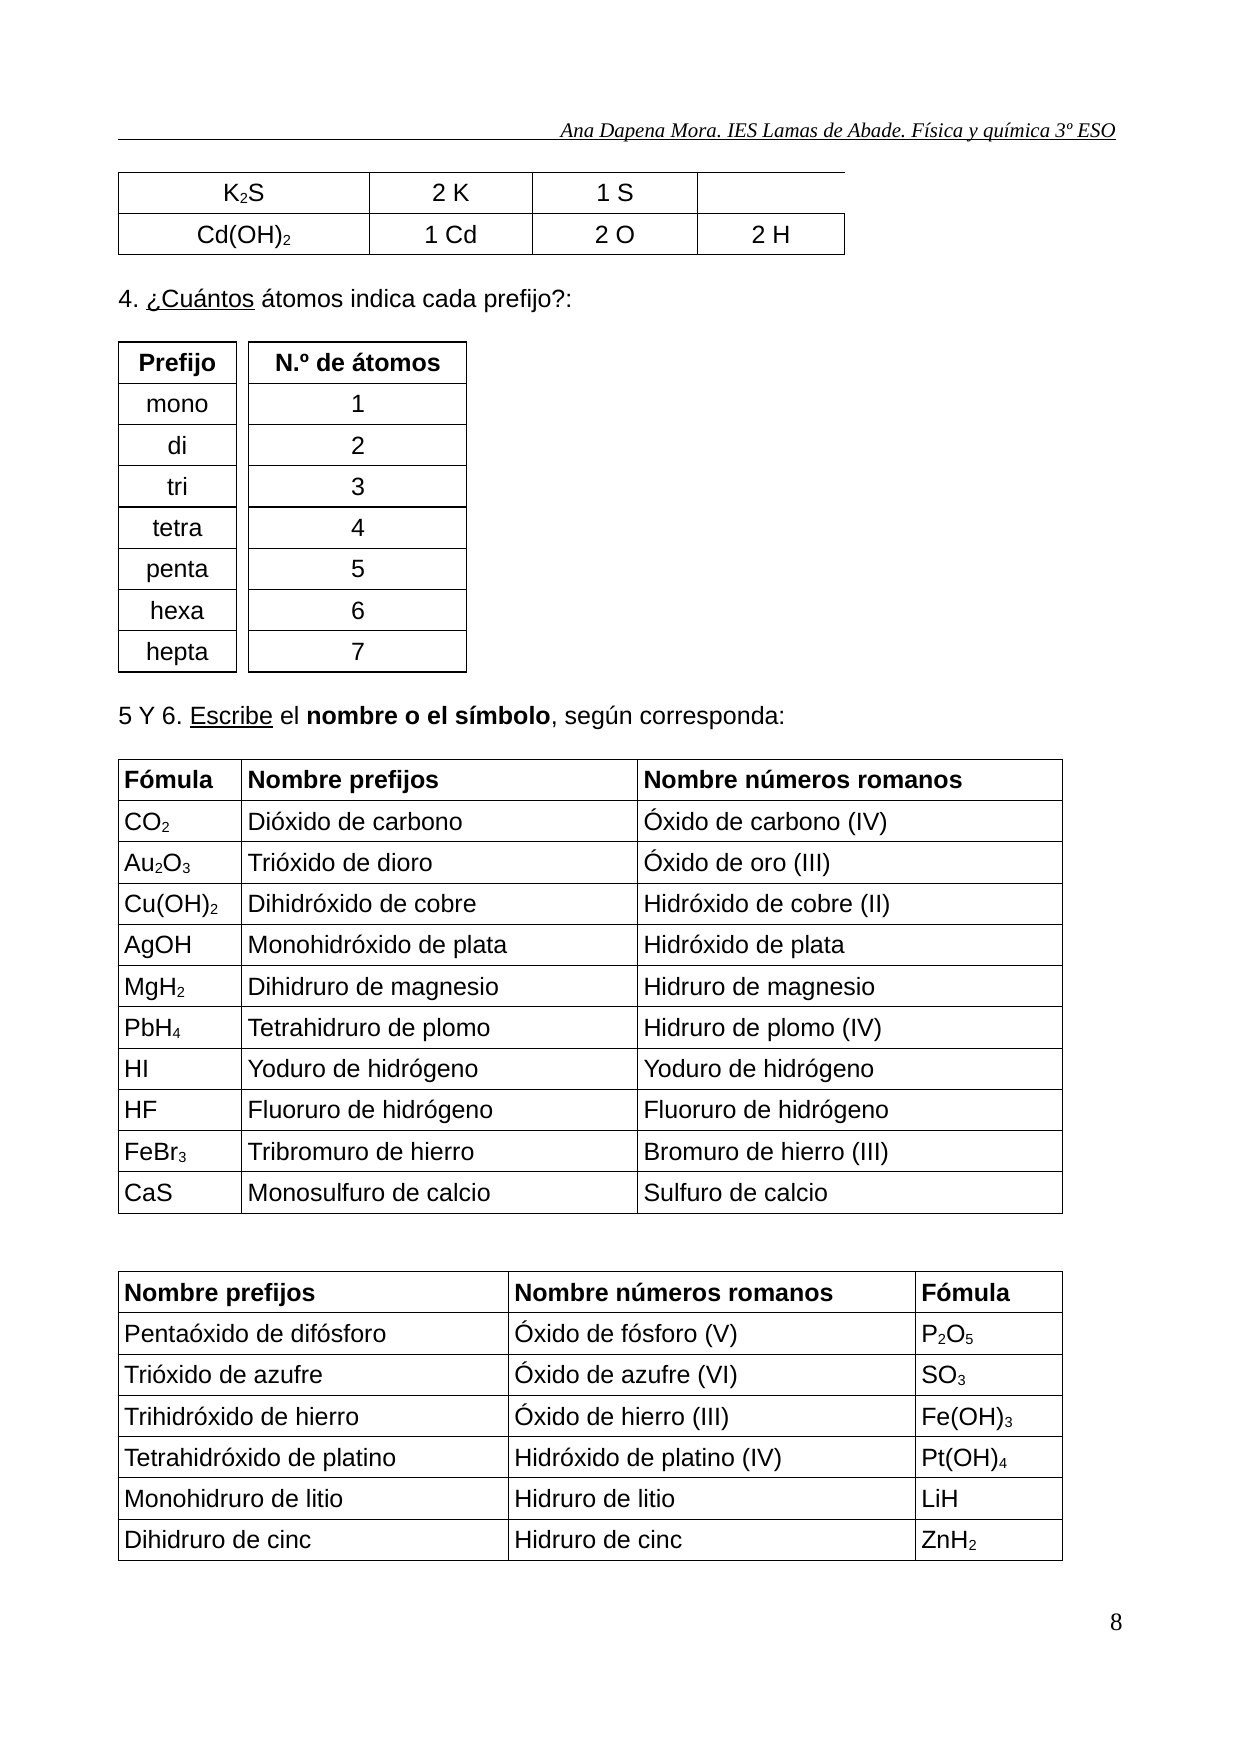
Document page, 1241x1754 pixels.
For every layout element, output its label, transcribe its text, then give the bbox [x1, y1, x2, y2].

table_cell Óxido de carbono (IV) [638, 801, 1062, 841]
table_header [237, 341, 248, 383]
table_cell tetra [119, 508, 236, 548]
table_cell Hidróxido de plata [638, 925, 1062, 965]
table_cell Pt(OH)4 [916, 1437, 1062, 1477]
table_cell Trióxido de azufre [119, 1355, 508, 1395]
table_cell 1 [249, 384, 466, 424]
table_cell 3 [249, 466, 466, 506]
table_cell Trióxido de dioro [242, 842, 637, 882]
table_cell SO3 [916, 1355, 1062, 1395]
table_cell Dióxido de carbono [242, 801, 637, 841]
table_cell Monohidróxido de plata [242, 925, 637, 965]
table_cell Hidruro de litio [509, 1478, 915, 1518]
text 4. ¿Cuántos átomos indica cada prefijo?: [118, 284, 1122, 313]
table_cell 4 [249, 508, 466, 548]
table_cell MgH2 [119, 966, 241, 1006]
table_cell Fluoruro de hidrógeno [242, 1090, 637, 1130]
table_cell Óxido de fósforo (V) [509, 1313, 915, 1353]
table_cell Hidruro de cinc [509, 1520, 915, 1560]
table_cell Yoduro de hidrógeno [638, 1049, 1062, 1089]
table_cell Yoduro de hidrógeno [242, 1049, 637, 1089]
table_cell [237, 465, 248, 506]
table_cell AgOH [119, 925, 241, 965]
table_cell tri [119, 466, 236, 506]
table_header Prefijo [119, 343, 236, 383]
table_cell Cd(OH)2 [119, 214, 369, 254]
table_cell HI [119, 1049, 241, 1089]
table_cell Monohidruro de litio [119, 1478, 508, 1518]
table_cell Dihidruro de magnesio [242, 966, 637, 1006]
table_cell LiH [916, 1478, 1062, 1518]
table_cell PbH4 [119, 1007, 241, 1047]
table_cell Óxido de azufre (VI) [509, 1355, 915, 1395]
text 5 Y 6. Escribe el nombre o el símbolo, según corresponda: [118, 701, 1122, 730]
table_cell P2O5 [916, 1313, 1062, 1353]
table_header Nombre números romanos [509, 1272, 915, 1312]
table_cell Hidróxido de cobre (II) [638, 884, 1062, 924]
table_cell Cu(OH)2 [119, 884, 241, 924]
table_cell Au2O3 [119, 842, 241, 882]
table_cell Tetrahidruro de plomo [242, 1007, 637, 1047]
table_cell Hidruro de plomo (IV) [638, 1007, 1062, 1047]
table_cell K2S [119, 173, 369, 213]
table_header Nombre números romanos [638, 760, 1062, 800]
table_cell 1 S [533, 173, 697, 213]
table_cell [698, 173, 844, 213]
table_cell di [119, 425, 236, 465]
table_cell ZnH2 [916, 1520, 1062, 1560]
table_cell 2 [249, 425, 466, 465]
table_cell Hidruro de magnesio [638, 966, 1062, 1006]
table_cell [237, 383, 248, 424]
table_cell [237, 548, 248, 589]
table_cell [237, 589, 248, 630]
table_cell CO2 [119, 801, 241, 841]
table_cell [237, 424, 248, 465]
table_header Nombre prefijos [119, 1272, 508, 1312]
table_cell Trihidróxido de hierro [119, 1396, 508, 1436]
table_header Fómula [119, 760, 241, 800]
table_cell 2 H [698, 214, 844, 254]
table_cell Hidróxido de platino (IV) [509, 1437, 915, 1477]
table_cell 1 Cd [370, 214, 532, 254]
table_cell Dihidróxido de cobre [242, 884, 637, 924]
table_cell HF [119, 1090, 241, 1130]
table_cell Pentaóxido de difósforo [119, 1313, 508, 1353]
table_cell Óxido de oro (III) [638, 842, 1062, 882]
table_header N.º de átomos [249, 343, 466, 383]
table_cell Tetrahidróxido de platino [119, 1437, 508, 1477]
table_cell hexa [119, 590, 236, 630]
table_cell Bromuro de hierro (III) [638, 1131, 1062, 1171]
table_cell Dihidruro de cinc [119, 1520, 508, 1560]
table_cell 7 [249, 631, 466, 671]
table_cell 2 O [533, 214, 697, 254]
table_cell [237, 506, 248, 548]
table_cell CaS [119, 1172, 241, 1212]
table_header Fómula [916, 1272, 1062, 1312]
table_cell 2 K [370, 173, 532, 213]
table_cell Fe(OH)3 [916, 1396, 1062, 1436]
table_cell Tribromuro de hierro [242, 1131, 637, 1171]
table_cell penta [119, 549, 236, 589]
table_cell Sulfuro de calcio [638, 1172, 1062, 1212]
table_cell Monosulfuro de calcio [242, 1172, 637, 1212]
table_cell Fluoruro de hidrógeno [638, 1090, 1062, 1130]
table_cell hepta [119, 631, 236, 671]
table_cell mono [119, 384, 236, 424]
table_cell [237, 630, 248, 671]
table_cell 5 [249, 549, 466, 589]
table_cell FeBr3 [119, 1131, 241, 1171]
table_cell Óxido de hierro (III) [509, 1396, 915, 1436]
table_cell 6 [249, 590, 466, 630]
table_header Nombre prefijos [242, 760, 637, 800]
